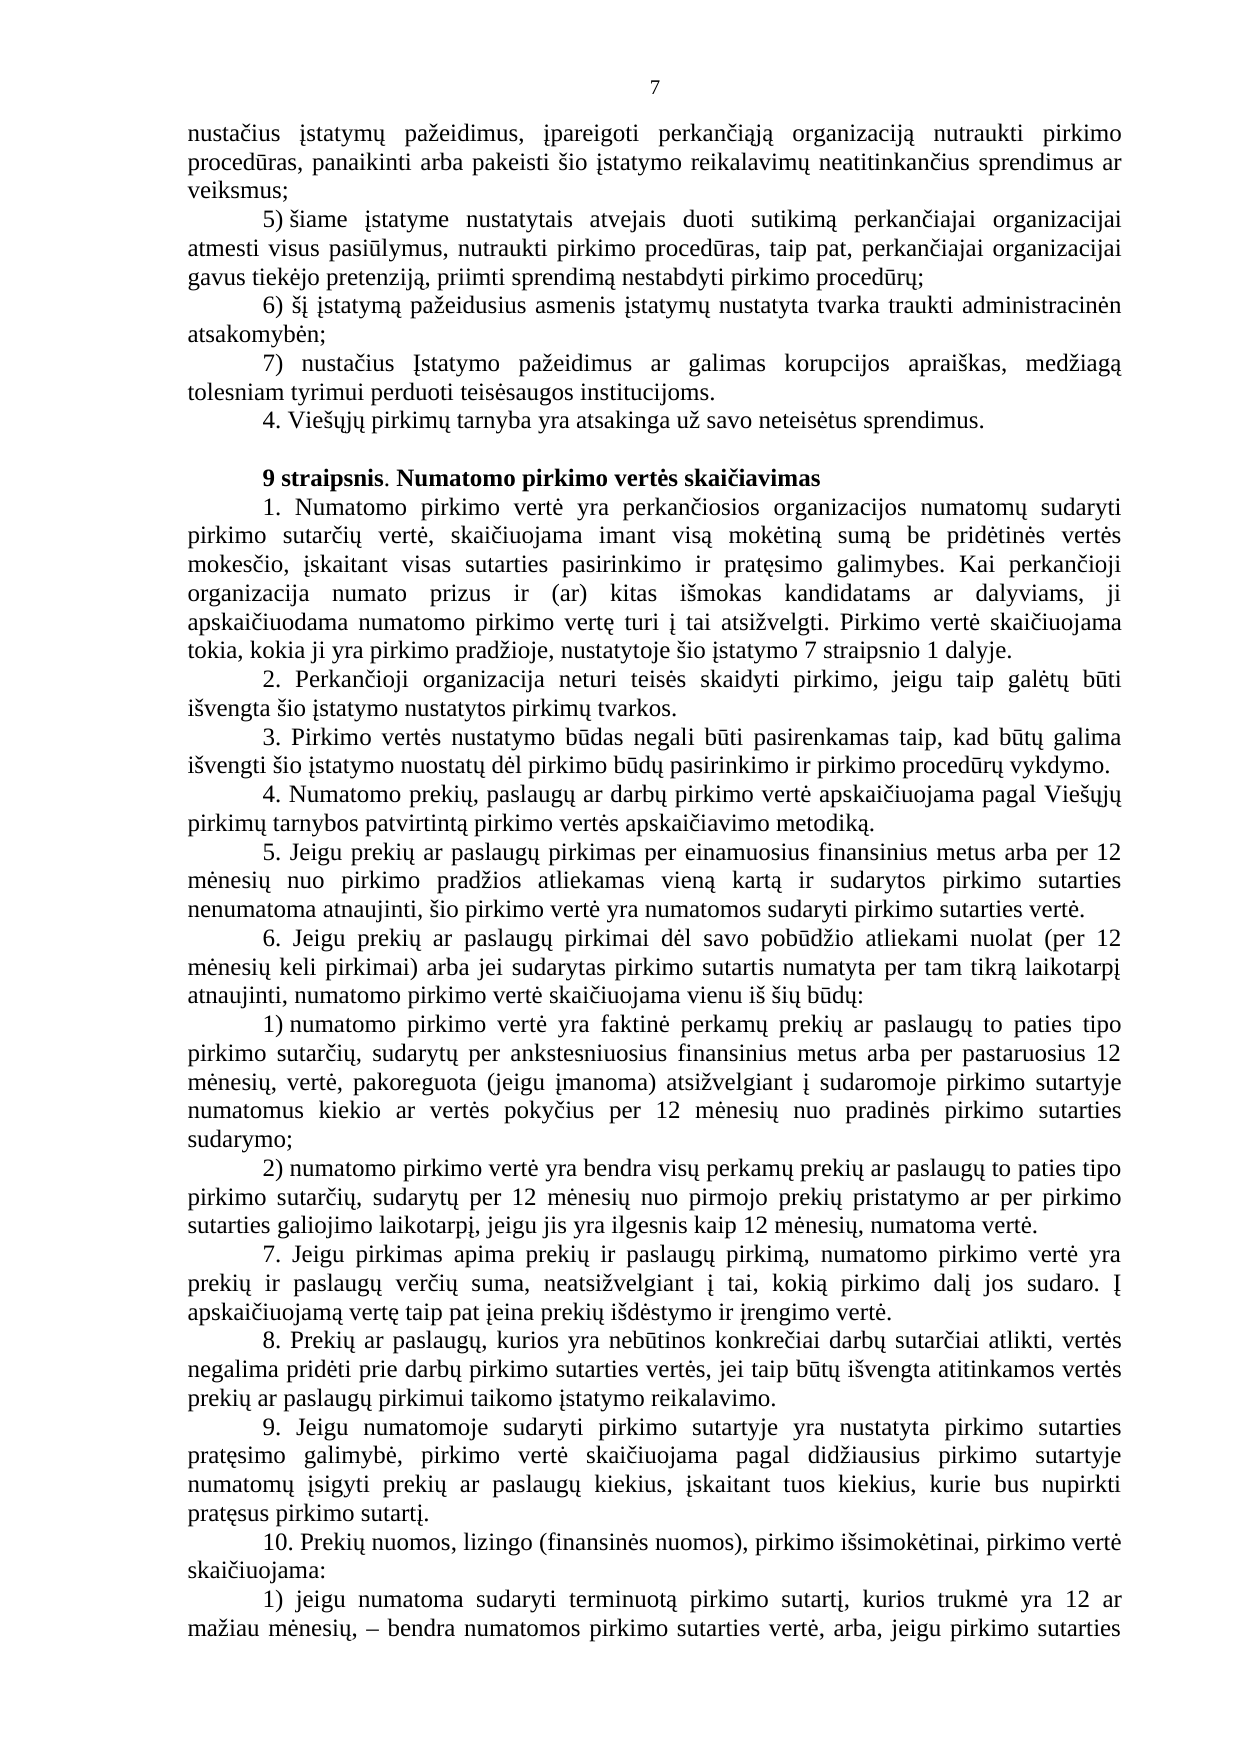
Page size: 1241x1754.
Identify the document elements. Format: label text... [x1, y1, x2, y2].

text 6) šį įstatymą pažeidusius asmenis įstatymų nustatyta tvarka traukti administracinėn atsakomybėn; [187, 291, 1122, 348]
text nustačius įstatymų pažeidimus, įpareigoti perkančiąją organizaciją nutraukti pirkimo procedūras, panaikinti arba pakeisti šio įstatymo reikalavimų neatitinkančius sprendimus ar veiksmus; [187, 118, 1122, 204]
text 1) numatomo pirkimo vertė yra faktinė perkamų prekių ar paslaugų to paties tipo pirkimo sutarčių, sudarytų per ankstesniuosius finansinius metus arba per pastaruosius 12 mėnesių, vertė, pakoreguota (jeigu įmanoma) atsižvelgiant į sudaromoje pirkimo sutartyje numatomus kiekio ar vertės pokyčius per 12 mėnesių nuo pradinės pirkimo sutarties sudarymo; [187, 1009, 1122, 1153]
text 5. Jeigu prekių ar paslaugų pirkimas per einamuosius finansinius metus arba per 12 mėnesių nuo pirkimo pradžios atliekamas vieną kartą ir sudarytos pirkimo sutarties nenumatoma atnaujinti, šio pirkimo vertė yra numatomos sudaryti pirkimo sutarties vertė. [187, 837, 1122, 923]
text 7) nustačius Įstatymo pažeidimus ar galimas korupcijos apraiškas, medžiagą tolesniam tyrimui perduoti teisėsaugos institucijoms. [187, 348, 1122, 406]
text 6. Jeigu prekių ar paslaugų pirkimai dėl savo pobūdžio atliekami nuolat (per 12 mėnesių keli pirkimai) arba jei sudarytas pirkimo sutartis numatyta per tam tikrą laikotarpį atnaujinti, numatomo pirkimo vertė skaičiuojama vienu iš šių būdų: [187, 923, 1122, 1009]
text 3. Pirkimo vertės nustatymo būdas negali būti pasirenkamas taip, kad būtų galima išvengti šio įstatymo nuostatų dėl pirkimo būdų pasirinkimo ir pirkimo procedūrų vykdymo. [187, 722, 1122, 779]
text 9. Jeigu numatomoje sudaryti pirkimo sutartyje yra nustatyta pirkimo sutarties pratęsimo galimybė, pirkimo vertė skaičiuojama pagal didžiausius pirkimo sutartyje numatomų įsigyti prekių ar paslaugų kiekius, įskaitant tuos kiekius, kurie bus nupirkti pratęsus pirkimo sutartį. [187, 1412, 1122, 1527]
text 2. Perkančioji organizacija neturi teisės skaidyti pirkimo, jeigu taip galėtų būti išvengta šio įstatymo nustatytos pirkimų tvarkos. [187, 664, 1122, 722]
text 5) šiame įstatyme nustatytais atvejais duoti sutikimą perkančiajai organizacijai atmesti visus pasiūlymus, nutraukti pirkimo procedūras, taip pat, perkančiajai organizacijai gavus tiekėjo pretenziją, priimti sprendimą nestabdyti pirkimo procedūrų; [187, 204, 1122, 291]
text 4. Numatomo prekių, paslaugų ar darbų pirkimo vertė apskaičiuojama pagal Viešųjų pirkimų tarnybos patvirtintą pirkimo vertės apskaičiavimo metodiką. [187, 779, 1122, 837]
text 7. Jeigu pirkimas apima prekių ir paslaugų pirkimą, numatomo pirkimo vertė yra prekių ir paslaugų verčių suma, neatsižvelgiant į tai, kokią pirkimo dalį jos sudaro. Į apskaičiuojamą vertę taip pat įeina prekių išdėstymo ir įrengimo vertė. [187, 1239, 1122, 1326]
text 1) jeigu numatoma sudaryti terminuotą pirkimo sutartį, kurios trukmė yra 12 ar mažiau mėnesių, – bendra numatomos pirkimo sutarties vertė, arba, jeigu pirkimo sutarties [187, 1584, 1122, 1642]
text 9 straipsnis. Numatomo pirkimo vertės skaičiavimas [187, 463, 1122, 492]
text 10. Prekių nuomos, lizingo (finansinės nuomos), pirkimo išsimokėtinai, pirkimo vertė skaičiuojama: [187, 1527, 1122, 1584]
text 1. Numatomo pirkimo vertė yra perkančiosios organizacijos numatomų sudaryti pirkimo sutarčių vertė, skaičiuojama imant visą mokėtiną sumą be pridėtinės vertės mokesčio, įskaitant visas sutarties pasirinkimo ir pratęsimo galimybes. Kai perkančioji organizacija numato prizus ir (ar) kitas išmokas kandidatams ar dalyviams, ji apskaičiuodama numatomo pirkimo vertę turi į tai atsižvelgti. Pirkimo vertė skaičiuojama tokia, kokia ji yra pirkimo pradžioje, nustatytoje šio įstatymo 7 straipsnio 1 dalyje. [187, 492, 1122, 664]
text 2) numatomo pirkimo vertė yra bendra visų perkamų prekių ar paslaugų to paties tipo pirkimo sutarčių, sudarytų per 12 mėnesių nuo pirmojo prekių pristatymo ar per pirkimo sutarties galiojimo laikotarpį, jeigu jis yra ilgesnis kaip 12 mėnesių, numatoma vertė. [187, 1153, 1122, 1239]
text 8. Prekių ar paslaugų, kurios yra nebūtinos konkrečiai darbų sutarčiai atlikti, vertės negalima pridėti prie darbų pirkimo sutarties vertės, jei taip būtų išvengta atitinkamos vertės prekių ar paslaugų pirkimui taikomo įstatymo reikalavimo. [187, 1326, 1122, 1412]
text 4. Viešųjų pirkimų tarnyba yra atsakinga už savo neteisėtus sprendimus. [187, 406, 1122, 434]
